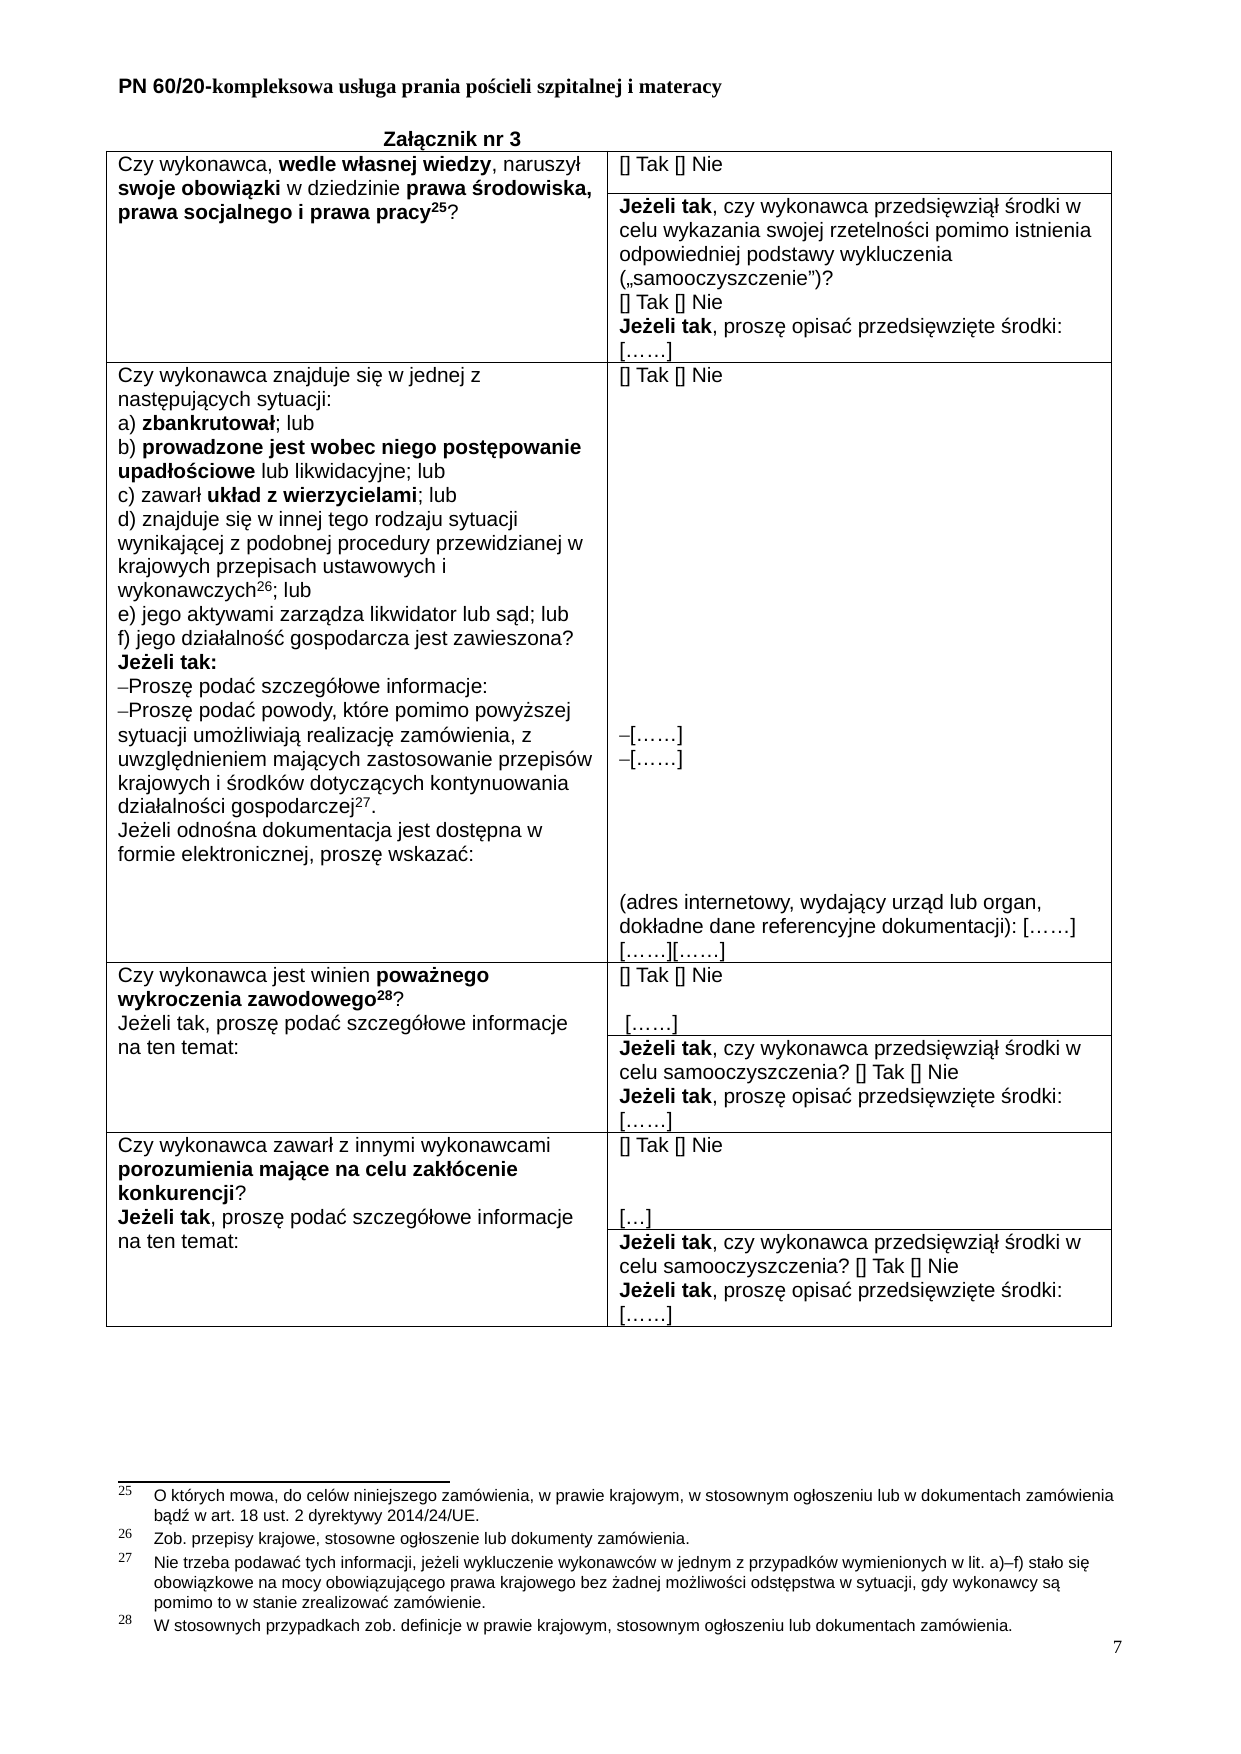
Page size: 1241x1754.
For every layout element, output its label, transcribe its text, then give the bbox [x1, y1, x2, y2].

table_cell Jeżeli tak, czy wykonawca przedsięwziął środki w celu wykazania swojej rzetelności pomimo istnienia odpowiedniej podstawy wykluczenia („samooczyszczenie”)? [] Tak [] Nie Jeżeli tak, proszę opisać przedsięwzięte środki: [……] [608, 194, 1111, 362]
table_cell [] Tak [] Nie [608, 152, 1111, 193]
table_cell [] Tak [] Nie […] [608, 1133, 1111, 1229]
table_cell [] Tak [] Nie [……] [608, 963, 1111, 1035]
table_cell Czy wykonawca, wedle własnej wiedzy, naruszył swoje obowiązki w dziedzinie prawa środowiska, prawa socjalnego i prawa pracy? [107, 152, 607, 362]
table_cell [] Tak [] Nie [……] [……] (adres internetowy, wydający urząd lub organ, dokładne dane referencyjne dokumentacji): [……][……][……] [608, 363, 1111, 962]
table_cell Jeżeli tak, czy wykonawca przedsięwziął środki w celu samooczyszczenia? [] Tak [] Nie Jeżeli tak, proszę opisać przedsięwzięte środki: [……] [608, 1036, 1111, 1132]
table_cell Czy wykonawca jest winien poważnego wykroczenia zawodowego? Jeżeli tak, proszę podać szczegółowe informacje na ten temat: [107, 963, 607, 1132]
table_cell Czy wykonawca znajduje się w jednej z następujących sytuacji: a) zbankrutował; lub b) prowadzone jest wobec niego postępowanie upadłościowe lub likwidacyjne; lub c) zawarł układ z wierzycielami; lub d) znajduje się w innej tego rodzaju sytuacji wynikającej z podobnej procedury przewidzianej w krajowych przepisach ustawowych i wykonawczych; lub e) jego aktywami zarządza likwidator lub sąd; lub f) jego działalność gospodarcza jest zawieszona? Jeżeli tak: Proszę podać szczegółowe informacje: Proszę podać powody, które pomimo powyższej sytuacji umożliwiają realizację zamówienia, z uwzględnieniem mających zastosowanie przepisów krajowych i środków dotyczących kontynuowania działalności gospodarczej. Jeżeli odnośna dokumentacja jest dostępna w formie elektronicznej, proszę wskazać: [107, 363, 607, 962]
table_cell Czy wykonawca zawarł z innymi wykonawcami porozumienia mające na celu zakłócenie konkurencji? Jeżeli tak, proszę podać szczegółowe informacje na ten temat: [107, 1133, 607, 1326]
table_cell Jeżeli tak, czy wykonawca przedsięwziął środki w celu samooczyszczenia? [] Tak [] Nie Jeżeli tak, proszę opisać przedsięwzięte środki: [……] [608, 1230, 1111, 1326]
